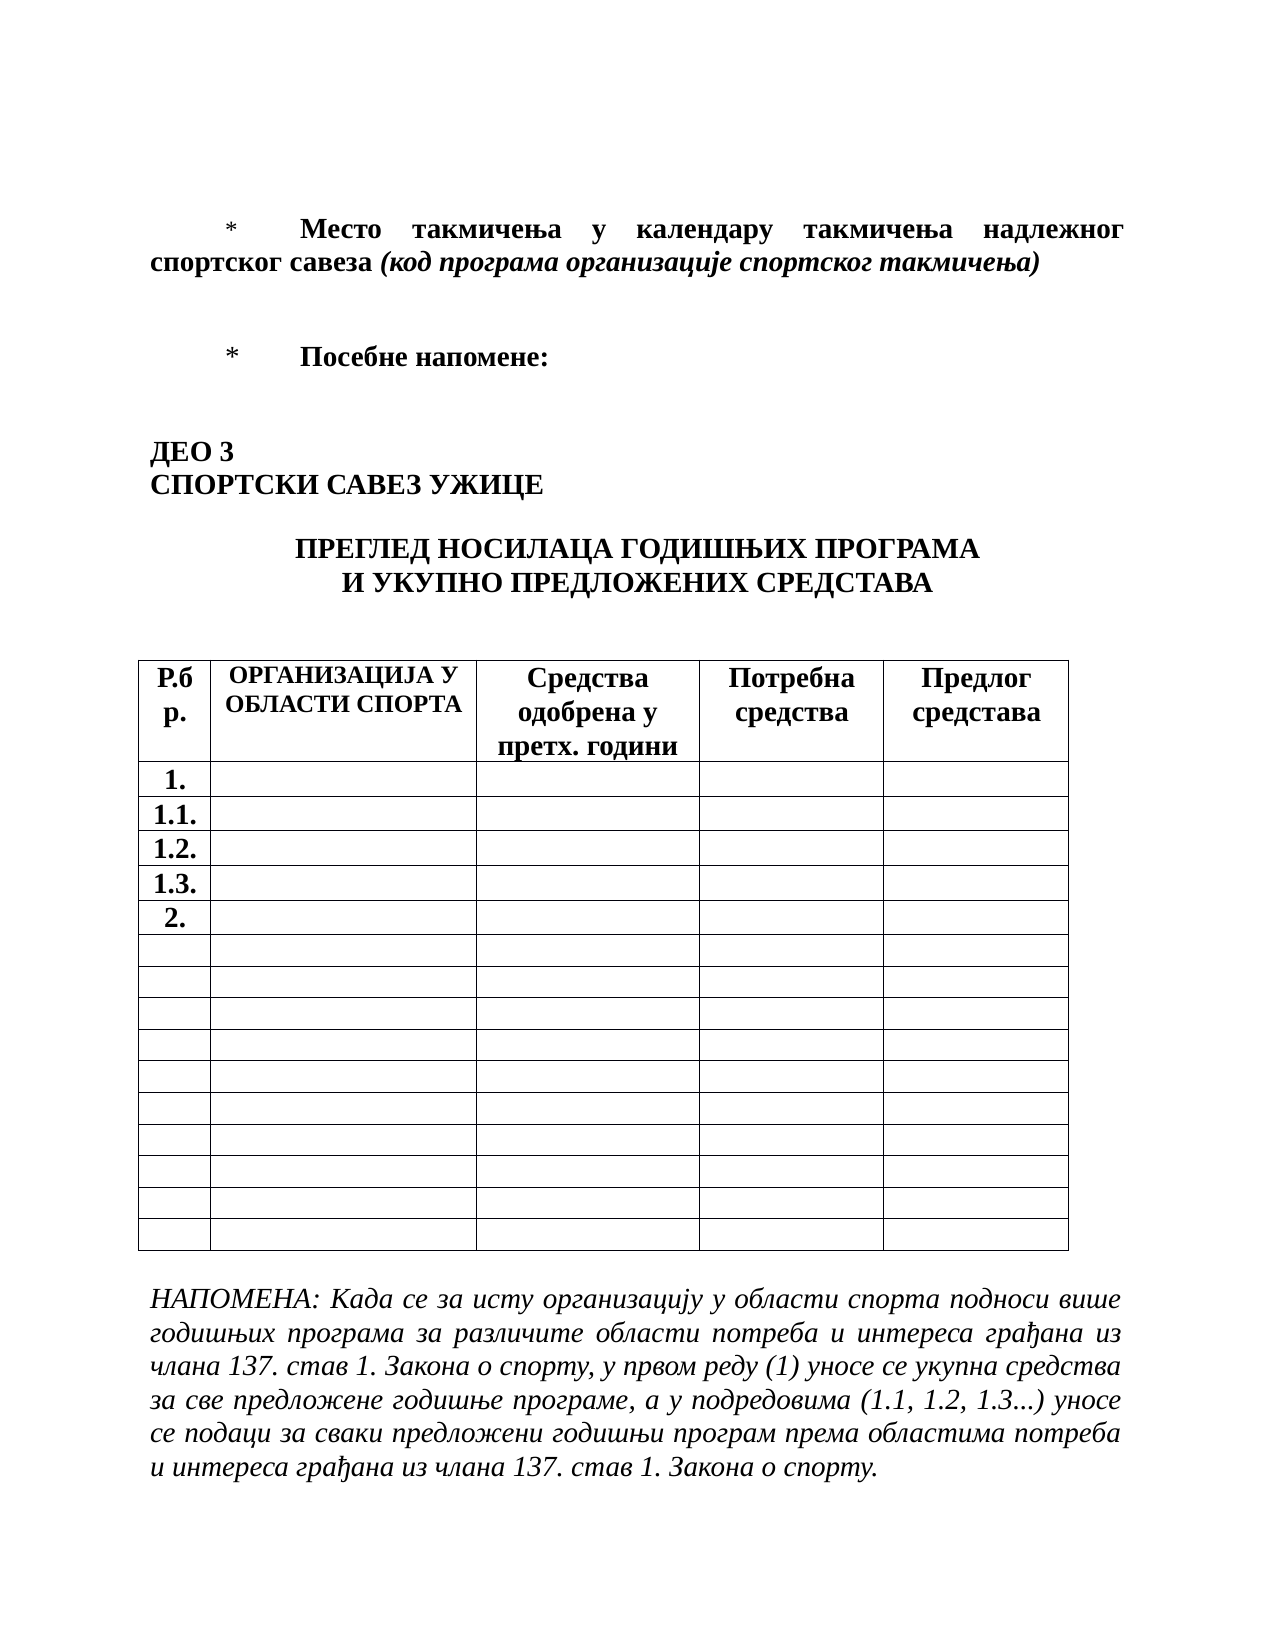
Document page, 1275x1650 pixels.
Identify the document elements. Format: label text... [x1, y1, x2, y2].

table_cell [884, 935, 1068, 966]
table_cell [884, 1156, 1068, 1187]
table_cell [139, 1125, 210, 1155]
table_cell [700, 967, 883, 997]
table_cell [139, 1093, 210, 1123]
text СПОРТСКИ САВЕЗ УЖИЦЕ [150, 467, 1125, 501]
table_cell [700, 762, 883, 796]
table_cell [884, 967, 1068, 997]
table_cell [211, 831, 476, 865]
table_cell 1.1. [139, 797, 210, 830]
table_cell 1.2. [139, 831, 210, 865]
table_cell [211, 998, 476, 1029]
table_cell [477, 1061, 699, 1092]
table_header ОРГАНИЗАЦИЈА У ОБЛАСТИ СПОРТА [211, 661, 476, 761]
table_cell [700, 1125, 883, 1155]
table_cell [211, 1061, 476, 1092]
table_cell [477, 967, 699, 997]
table_cell [139, 1030, 210, 1060]
table_cell [477, 797, 699, 830]
table_cell [139, 967, 210, 997]
table_header Потребна средства [700, 661, 883, 761]
table_cell [884, 1219, 1068, 1250]
table_cell [139, 1156, 210, 1187]
table_cell [211, 797, 476, 830]
text ДЕО 3 [150, 434, 1125, 467]
text И УКУПНО ПРЕДЛОЖЕНИХ СРЕДСТАВА [150, 565, 1125, 598]
table_cell [884, 901, 1068, 934]
table_cell 1. [139, 762, 210, 796]
table_header Средства одобрена у претх. години [477, 661, 699, 761]
list Место такмичења у календару такмичења надлежног спортског савеза (код програма организације спортског такмичења) [150, 211, 1125, 278]
table_cell [211, 1093, 476, 1123]
table_cell [139, 998, 210, 1029]
list Посебне напомене: [150, 339, 1125, 373]
table_header Предлог средстава [884, 661, 1068, 761]
table_cell [700, 797, 883, 830]
table_cell [700, 1030, 883, 1060]
table_cell [884, 866, 1068, 899]
table_cell [139, 1188, 210, 1218]
table_cell [700, 1156, 883, 1187]
table_cell [211, 1030, 476, 1060]
table_header Р.бр. [139, 661, 210, 761]
table_cell [211, 1156, 476, 1187]
table_cell [884, 1030, 1068, 1060]
table_cell [700, 935, 883, 966]
table_cell [700, 1061, 883, 1092]
table_cell [477, 1030, 699, 1060]
table_cell [477, 1219, 699, 1250]
table_cell 2. [139, 901, 210, 934]
table_cell [700, 1188, 883, 1218]
table_cell [884, 998, 1068, 1029]
table_cell [884, 762, 1068, 796]
table_cell [211, 967, 476, 997]
table_cell [700, 998, 883, 1029]
text ПРЕГЛЕД НОСИЛАЦА ГОДИШЊИХ ПРОГРАМА [150, 531, 1125, 565]
table_cell [477, 935, 699, 966]
table_cell 1.3. [139, 866, 210, 899]
table_cell [477, 1125, 699, 1155]
table_cell [211, 1219, 476, 1250]
table_cell [477, 762, 699, 796]
table_cell [700, 1093, 883, 1123]
table_cell [700, 901, 883, 934]
table_cell [700, 831, 883, 865]
table_cell [884, 831, 1068, 865]
table_cell [211, 1125, 476, 1155]
table_cell [477, 998, 699, 1029]
table_cell [139, 935, 210, 966]
table_cell [884, 1125, 1068, 1155]
table_cell [477, 1188, 699, 1218]
table_cell [700, 866, 883, 899]
table_cell [139, 1219, 210, 1250]
table_cell [884, 1061, 1068, 1092]
table_cell [700, 1219, 883, 1250]
table_cell [884, 797, 1068, 830]
table_cell [477, 866, 699, 899]
table_cell [139, 1061, 210, 1092]
text НАПОМЕНА: Када се за исту организацију у области спорта подноси више годишњих програма за различите области потреба и интереса грађана из члана 137. став 1. Закона о спорту, у првом реду (1) уносе се укупна средства за све предложене годишње програме, а у подредовима (1.1, 1.2, 1.3...) уносе се подаци за сваки предложени годишњи програм према областима потреба и интереса грађана из члана 137. став 1. Закона о спорту. [150, 1281, 1125, 1482]
table_cell [211, 866, 476, 899]
table_cell [211, 901, 476, 934]
table_cell [477, 1093, 699, 1123]
table_cell [477, 831, 699, 865]
table_cell [211, 935, 476, 966]
table_cell [477, 1156, 699, 1187]
table_cell [211, 762, 476, 796]
table_cell [211, 1188, 476, 1218]
table_cell [477, 901, 699, 934]
table_cell [884, 1093, 1068, 1123]
table_cell [884, 1188, 1068, 1218]
